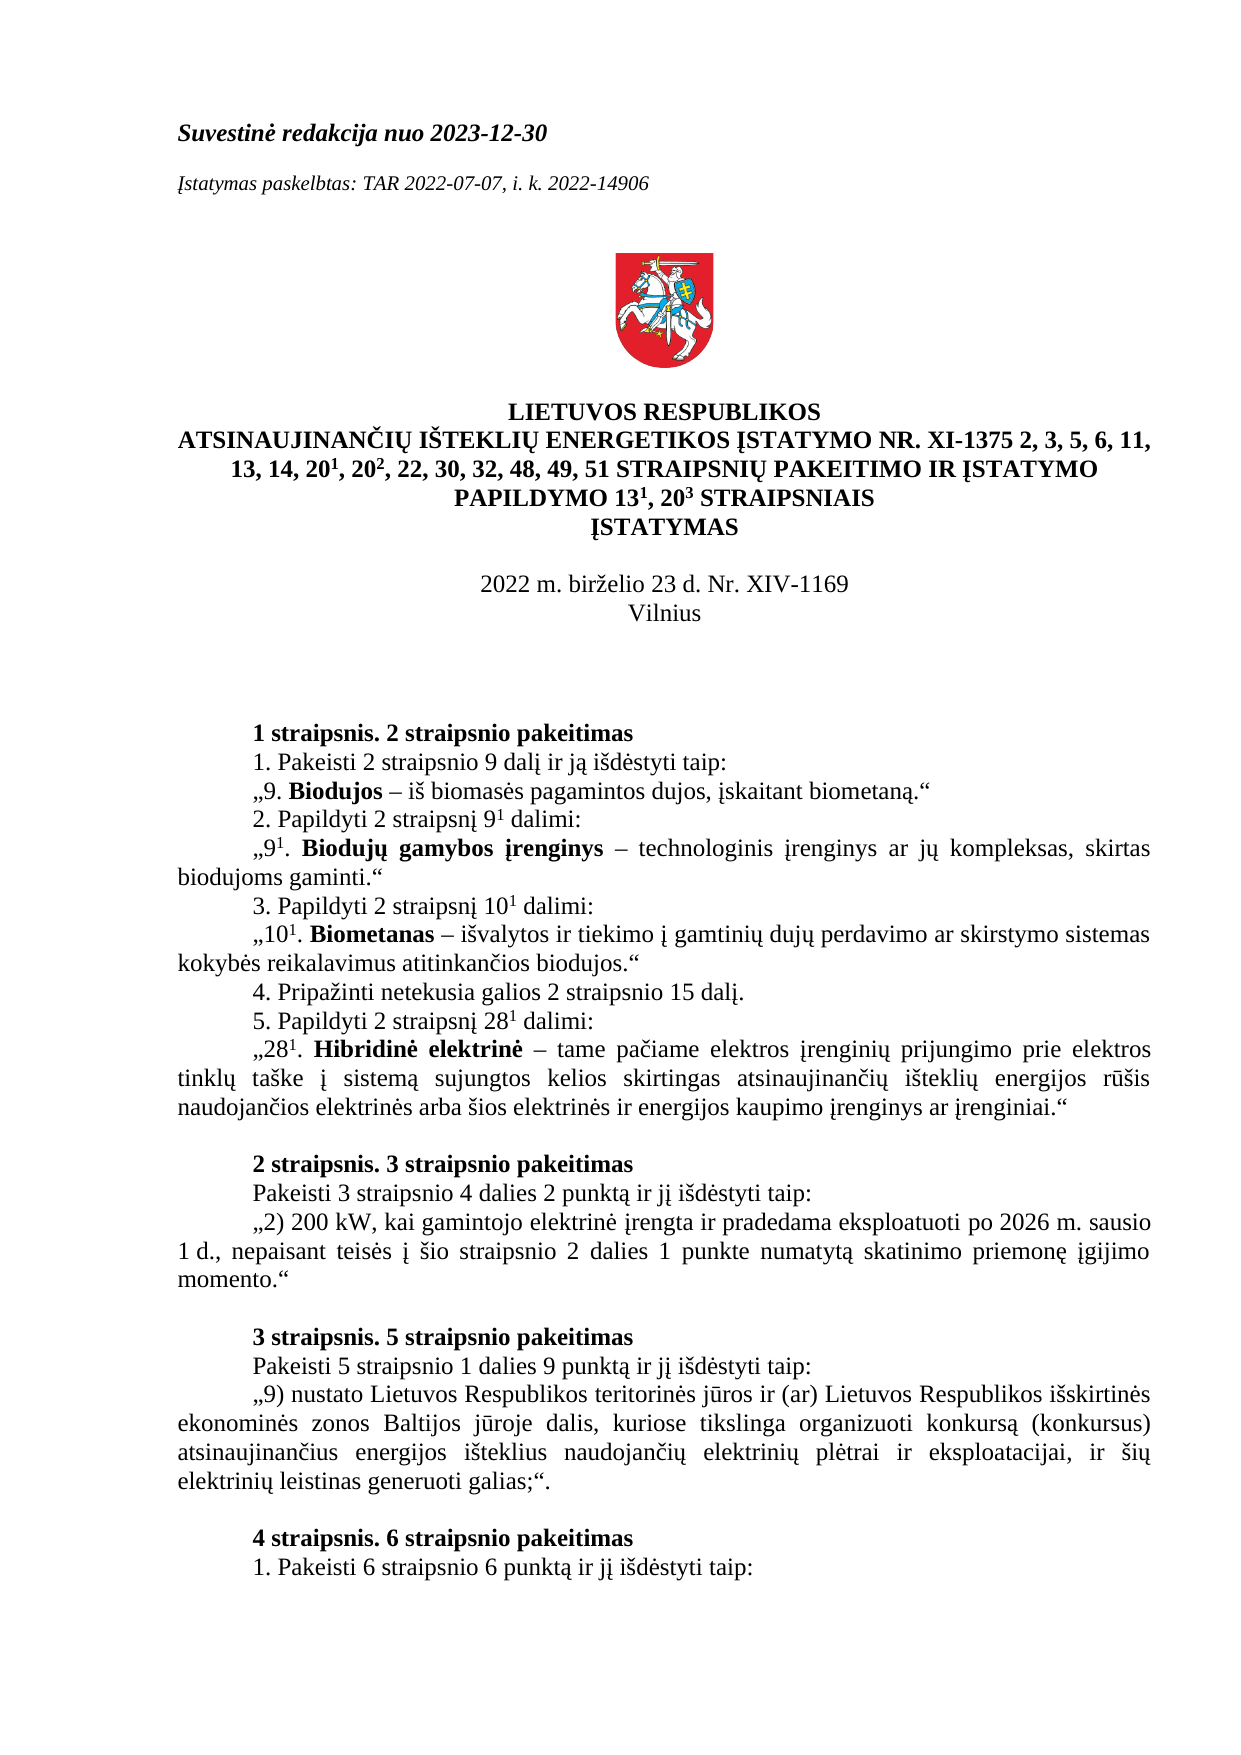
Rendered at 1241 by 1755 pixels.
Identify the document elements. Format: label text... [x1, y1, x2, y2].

text ATSINAUJINANČIŲ IŠTEKLIŲ ENERGETIKOS ĮSTATYMO NR. XI-1375 2, 3, 5, 6, 11, 13, 14, 201, 202, 22, 30, 32, 48, 49, 51 STRAIPSNIŲ PAKEITIMO IR ĮSTATYMO PAPILDYMO 131, 203 STRAIPSNIAIS [177, 425, 1152, 512]
text „281. Hibridinė elektrinė – tame pačiame elektros įrenginių prijungimo prie elektros tinklų taške į sistemą sujungtos kelios skirtingas atsinaujinančių išteklių energijos rūšis naudojančios elektrinės arba šios elektrinės ir energijos kaupimo įrenginys ar įrenginiai.“ [177, 1034, 1152, 1121]
text Pakeisti 5 straipsnio 1 dalies 9 punktą ir jį išdėstyti taip: [177, 1351, 1152, 1379]
text „101. Biometanas – išvalytos ir tiekimo į gamtinių dujų perdavimo ar skirstymo sistemas kokybės reikalavimus atitinkančios biodujos.“ [177, 919, 1152, 977]
text Vilnius [177, 598, 1152, 627]
text „9. Biodujos – iš biomasės pagamintos dujos, įskaitant biometaną.“ [177, 776, 1152, 804]
text 2022 m. birželio 23 d. Nr. XIV-1169 [177, 569, 1152, 598]
text Suvestinė redakcija nuo 2023-12-30 [177, 118, 1152, 147]
text „2) 200 kW, kai gamintojo elektrinė įrengta ir pradedama eksploatuoti po 2026 m. sausio 1 d., nepaisant teisės į šio straipsnio 2 dalies 1 punkte numatytą skatinimo priemonę įgijimo momento.“ [177, 1207, 1152, 1293]
text 1 straipsnis. 2 straipsnio pakeitimas [177, 718, 1152, 747]
text 3. Papildyti 2 straipsnį 101 dalimi: [177, 891, 1152, 919]
text LIETUVOS RESPUBLIKOS [177, 397, 1152, 425]
text 1. Pakeisti 6 straipsnio 6 punktą ir jį išdėstyti taip: [177, 1552, 1152, 1581]
text 5. Papildyti 2 straipsnį 281 dalimi: [177, 1006, 1152, 1034]
text Įstatymas paskelbtas: TAR 2022-07-07, i. k. 2022-14906 [177, 171, 1152, 195]
text 4. Pripažinti netekusia galios 2 straipsnio 15 dalį. [177, 977, 1152, 1006]
text 2 straipsnis. 3 straipsnio pakeitimas [177, 1149, 1152, 1178]
text 2. Papildyti 2 straipsnį 91 dalimi: [177, 804, 1152, 833]
text Pakeisti 3 straipsnio 4 dalies 2 punktą ir jį išdėstyti taip: [177, 1178, 1152, 1207]
text „91. Biodujų gamybos įrenginys – technologinis įrenginys ar jų kompleksas, skirtas biodujoms gaminti.“ [177, 833, 1152, 891]
text 4 straipsnis. 6 straipsnio pakeitimas [177, 1523, 1152, 1552]
text 1. Pakeisti 2 straipsnio 9 dalį ir ją išdėstyti taip: [177, 747, 1152, 776]
text „9) nustato Lietuvos Respublikos teritorinės jūros ir (ar) Lietuvos Respublikos išskirtinės ekonominės zonos Baltijos jūroje dalis, kuriose tikslinga organizuoti konkursą (konkursus) atsinaujinančius energijos išteklius naudojančių elektrinių plėtrai ir eksploatacijai, ir šių elektrinių leistinas generuoti galias;“. [177, 1379, 1152, 1494]
text 3 straipsnis. 5 straipsnio pakeitimas [177, 1322, 1152, 1351]
text ĮSTATYMAS [177, 512, 1152, 540]
